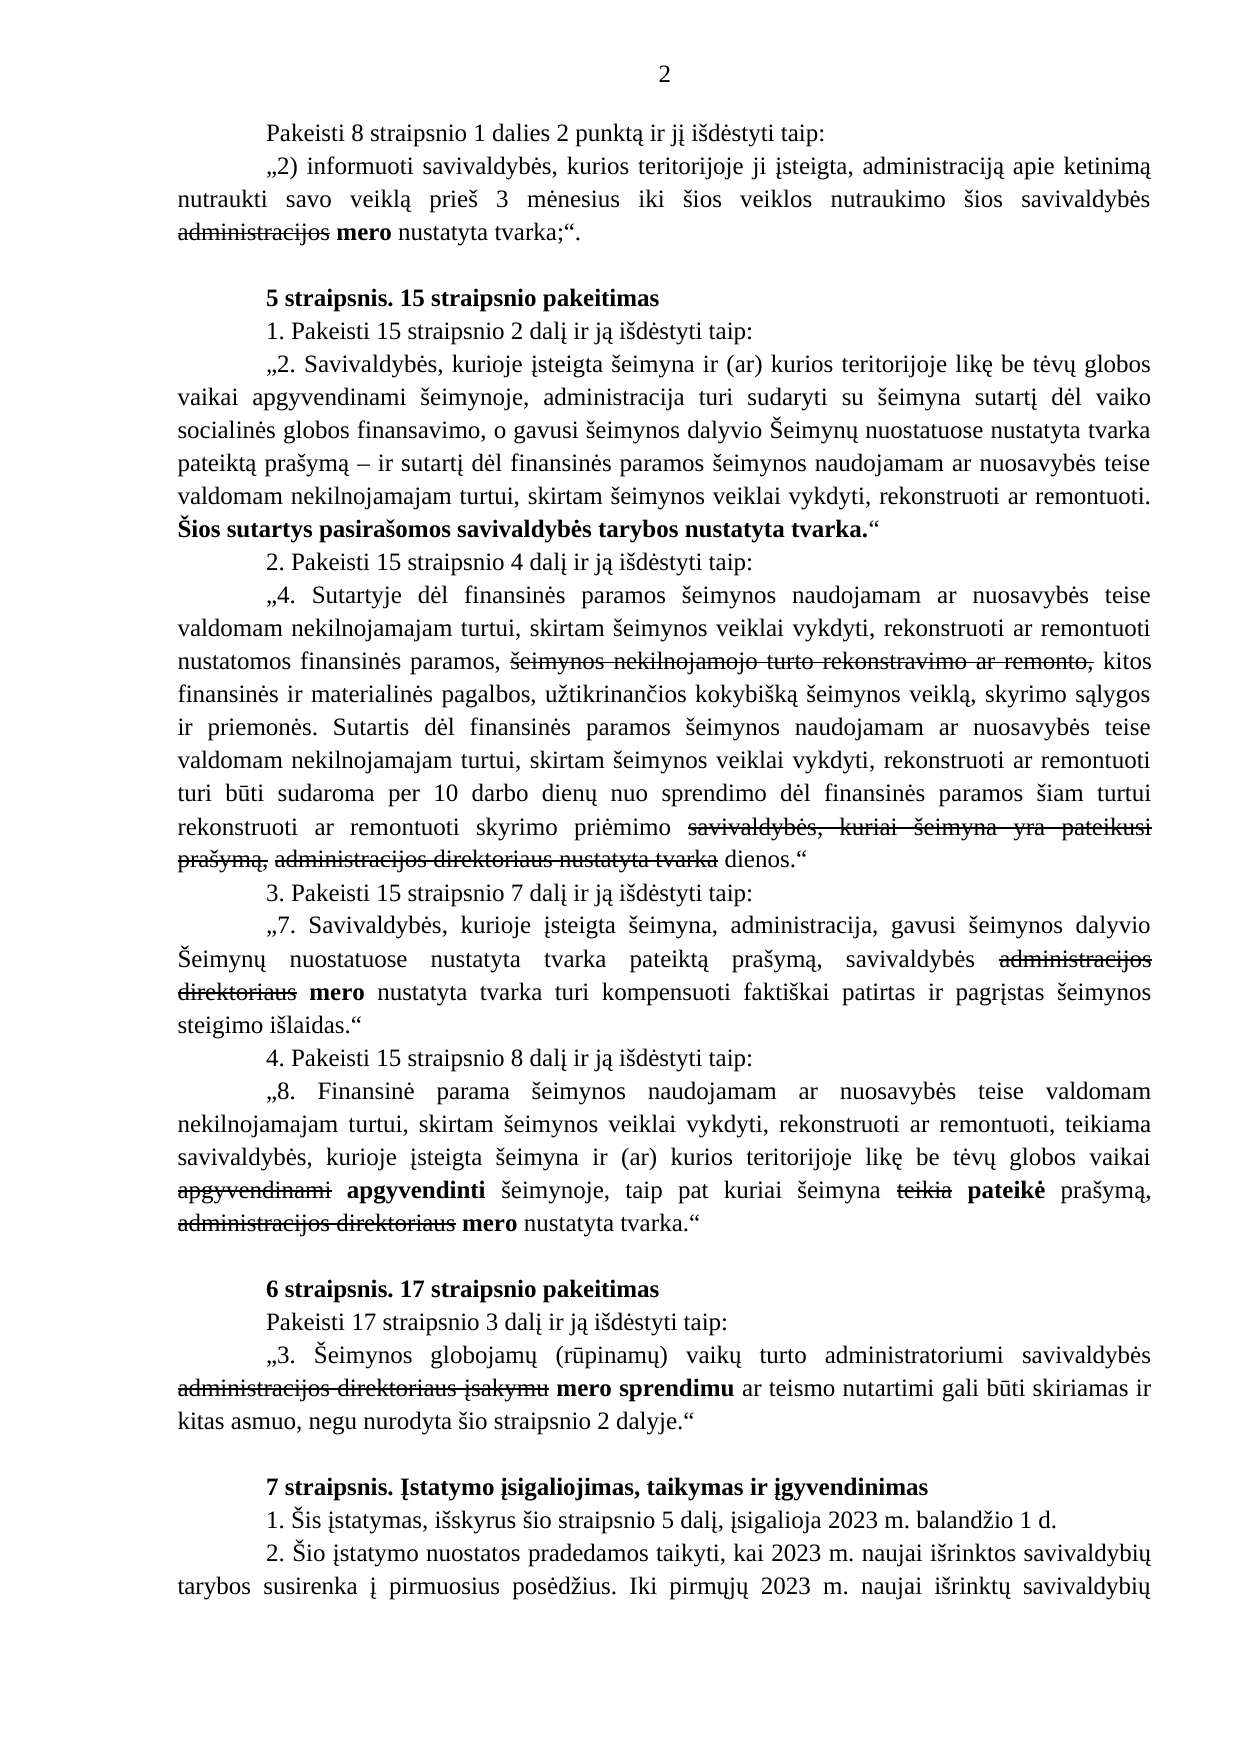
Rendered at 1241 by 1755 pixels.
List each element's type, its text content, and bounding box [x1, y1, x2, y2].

text 2. Šio įstatymo nuostatos pradedamos taikyti, kai 2023 m. naujai išrinktos savivaldybių tarybos susirenka į pirmuosius posėdžius. Iki pirmųjų 2023 m. naujai išrinktų savivaldybių [177, 1538, 1152, 1600]
text 1. Pakeisti 15 straipsnio 2 dalį ir ją išdėstyti taip: [177, 316, 1152, 345]
text 5 straipsnis. 15 straipsnio pakeitimas [177, 283, 1152, 312]
text „4. Sutartyje dėl finansinės paramos šeimynos naudojamam ar nuosavybės teise valdomam nekilnojamajam turtui, skirtam šeimynos veiklai vykdyti, rekonstruoti ar remontuoti nustatomos finansinės paramos, šeimynos nekilnojamojo turto rekonstravimo ar remonto, kitos finansinės ir materialinės pagalbos, užtikrinančios kokybišką šeimynos veiklą, skyrimo sąlygos ir priemonės. Sutartis dėl finansinės paramos šeimynos naudojamam ar nuosavybės teise valdomam nekilnojamajam turtui, skirtam šeimynos veiklai vykdyti, rekonstruoti ar remontuoti turi būti sudaroma per 10 darbo dienų nuo sprendimo dėl finansinės paramos šiam turtui rekonstruoti ar remontuoti skyrimo priėmimo savivaldybės, kuriai šeimyna yra pateikusi prašymą, administracijos direktoriaus nustatyta tvarka dienos.“ [177, 580, 1152, 873]
text 1. Šis įstatymas, išskyrus šio straipsnio 5 dalį, įsigalioja 2023 m. balandžio 1 d. [177, 1505, 1152, 1534]
text 7 straipsnis. Įstatymo įsigaliojimas, taikymas ir įgyvendinimas [177, 1472, 1152, 1501]
text 4. Pakeisti 15 straipsnio 8 dalį ir ją išdėstyti taip: [177, 1043, 1152, 1071]
text „2) informuoti savivaldybės, kurios teritorijoje ji įsteigta, administraciją apie ketinimą nutraukti savo veiklą prieš 3 mėnesius iki šios veiklos nutraukimo šios savivaldybės administracijos mero nustatyta tvarka;“. [177, 151, 1152, 246]
text Pakeisti 17 straipsnio 3 dalį ir ją išdėstyti taip: [177, 1307, 1152, 1336]
text 6 straipsnis. 17 straipsnio pakeitimas [177, 1274, 1152, 1303]
text Pakeisti 8 straipsnio 1 dalies 2 punktą ir jį išdėstyti taip: [177, 118, 1152, 147]
text „2. Savivaldybės, kurioje įsteigta šeimyna ir (ar) kurios teritorijoje likę be tėvų globos vaikai apgyvendinami šeimynoje, administracija turi sudaryti su šeimyna sutartį dėl vaiko socialinės globos finansavimo, o gavusi šeimynos dalyvio Šeimynų nuostatuose nustatyta tvarka pateiktą prašymą – ir sutartį dėl finansinės paramos šeimynos naudojamam ar nuosavybės teise valdomam nekilnojamajam turtui, skirtam šeimynos veiklai vykdyti, rekonstruoti ar remontuoti. Šios sutartys pasirašomos savivaldybės tarybos nustatyta tvarka.“ [177, 349, 1152, 543]
text „8. Finansinė parama šeimynos naudojamam ar nuosavybės teise valdomam nekilnojamajam turtui, skirtam šeimynos veiklai vykdyti, rekonstruoti ar remontuoti, teikiama savivaldybės, kurioje įsteigta šeimyna ir (ar) kurios teritorijoje likę be tėvų globos vaikai apgyvendinami apgyvendinti šeimynoje, taip pat kuriai šeimyna teikia pateikė prašymą, administracijos direktoriaus mero nustatyta tvarka.“ [177, 1076, 1152, 1237]
text 3. Pakeisti 15 straipsnio 7 dalį ir ją išdėstyti taip: [177, 878, 1152, 906]
text „7. Savivaldybės, kurioje įsteigta šeimyna, administracija, gavusi šeimynos dalyvio Šeimynų nuostatuose nustatyta tvarka pateiktą prašymą, savivaldybės administracijos direktoriaus mero nustatyta tvarka turi kompensuoti faktiškai patirtas ir pagrįstas šeimynos steigimo išlaidas.“ [177, 911, 1152, 1038]
text 2. Pakeisti 15 straipsnio 4 dalį ir ją išdėstyti taip: [177, 547, 1152, 576]
text „3. Šeimynos globojamų (rūpinamų) vaikų turto administratoriumi savivaldybės administracijos direktoriaus įsakymu mero sprendimu ar teismo nutartimi gali būti skiriamas ir kitas asmuo, negu nurodyta šio straipsnio 2 dalyje.“ [177, 1340, 1152, 1435]
